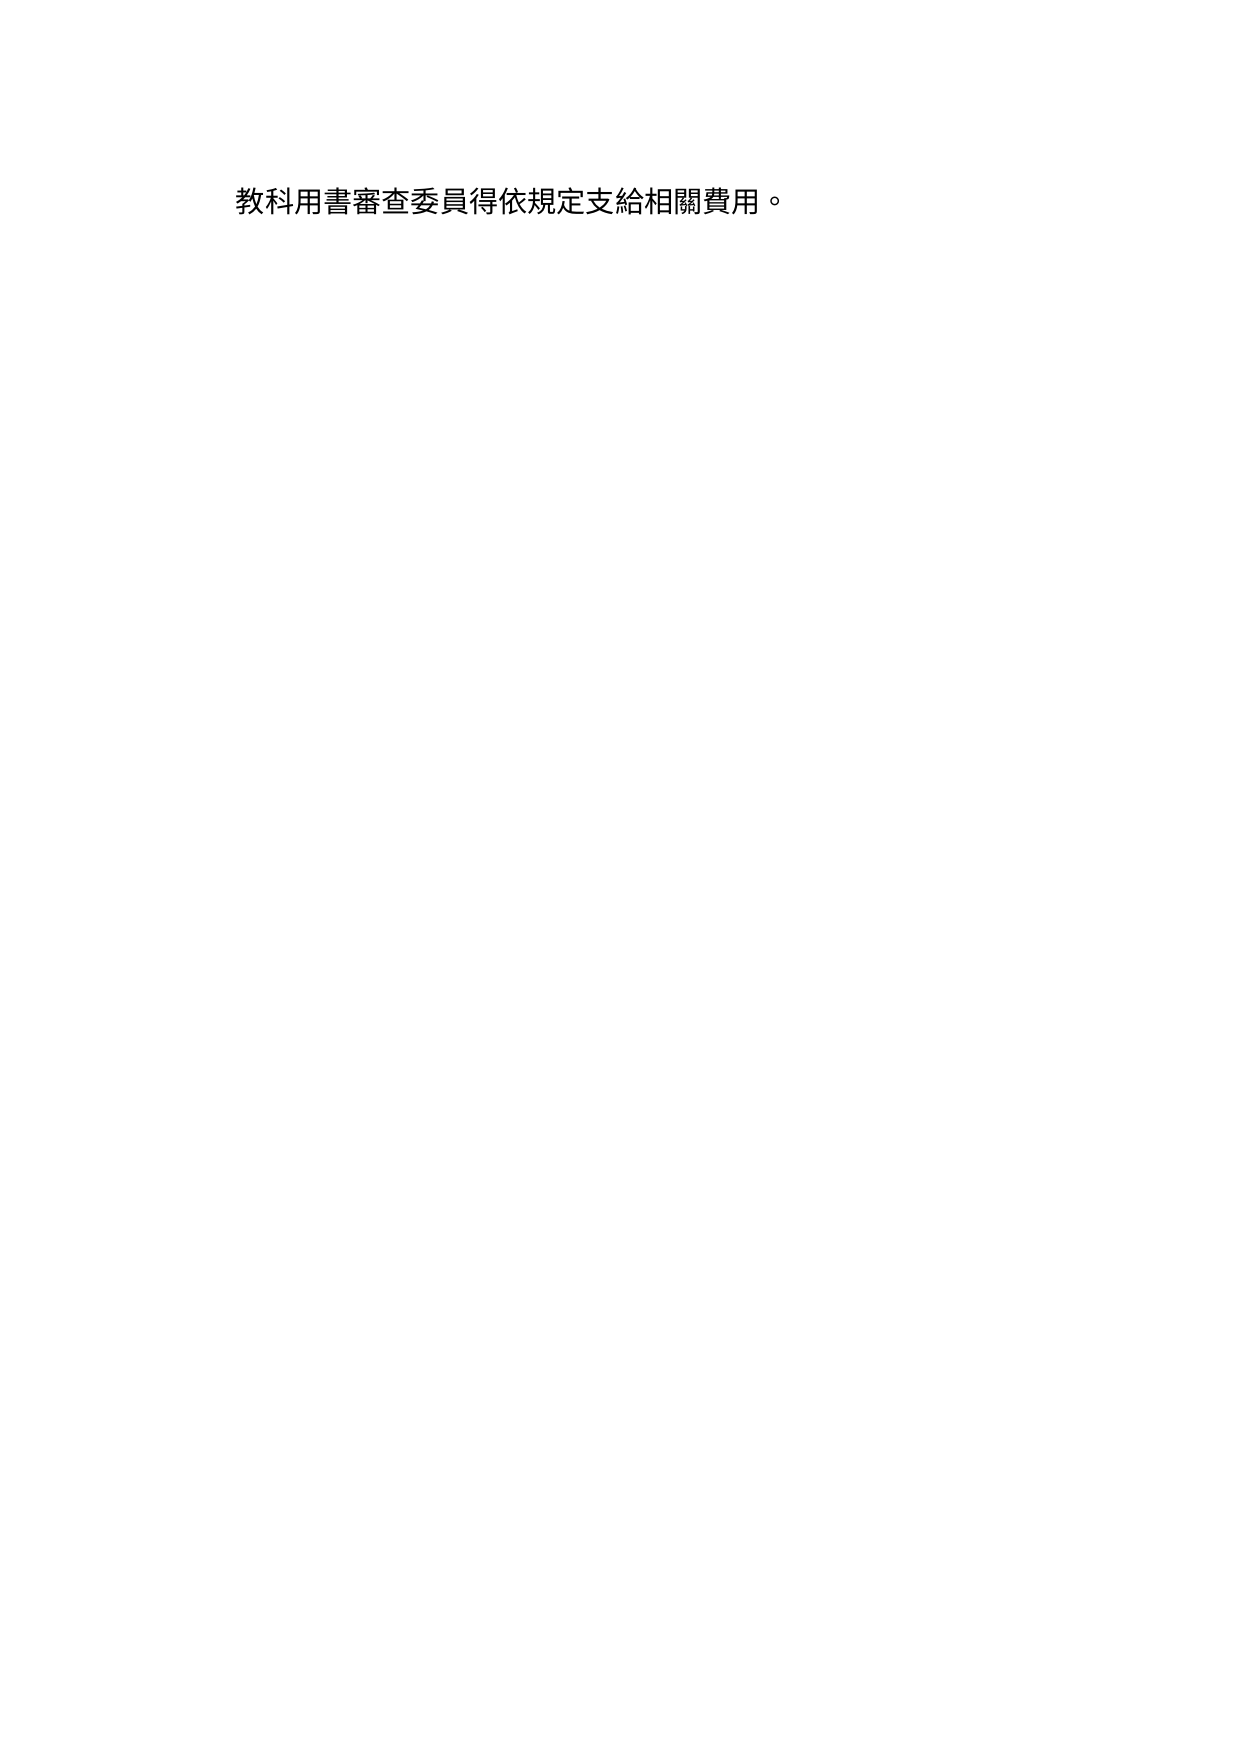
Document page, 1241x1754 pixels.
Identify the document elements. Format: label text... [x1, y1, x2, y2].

list 諮詢小組委員為無給職，但院外委員及依第五點邀請之院外學者專家、教科用書審查委員得依規定支給相關費用。 [177, 158, 1092, 221]
